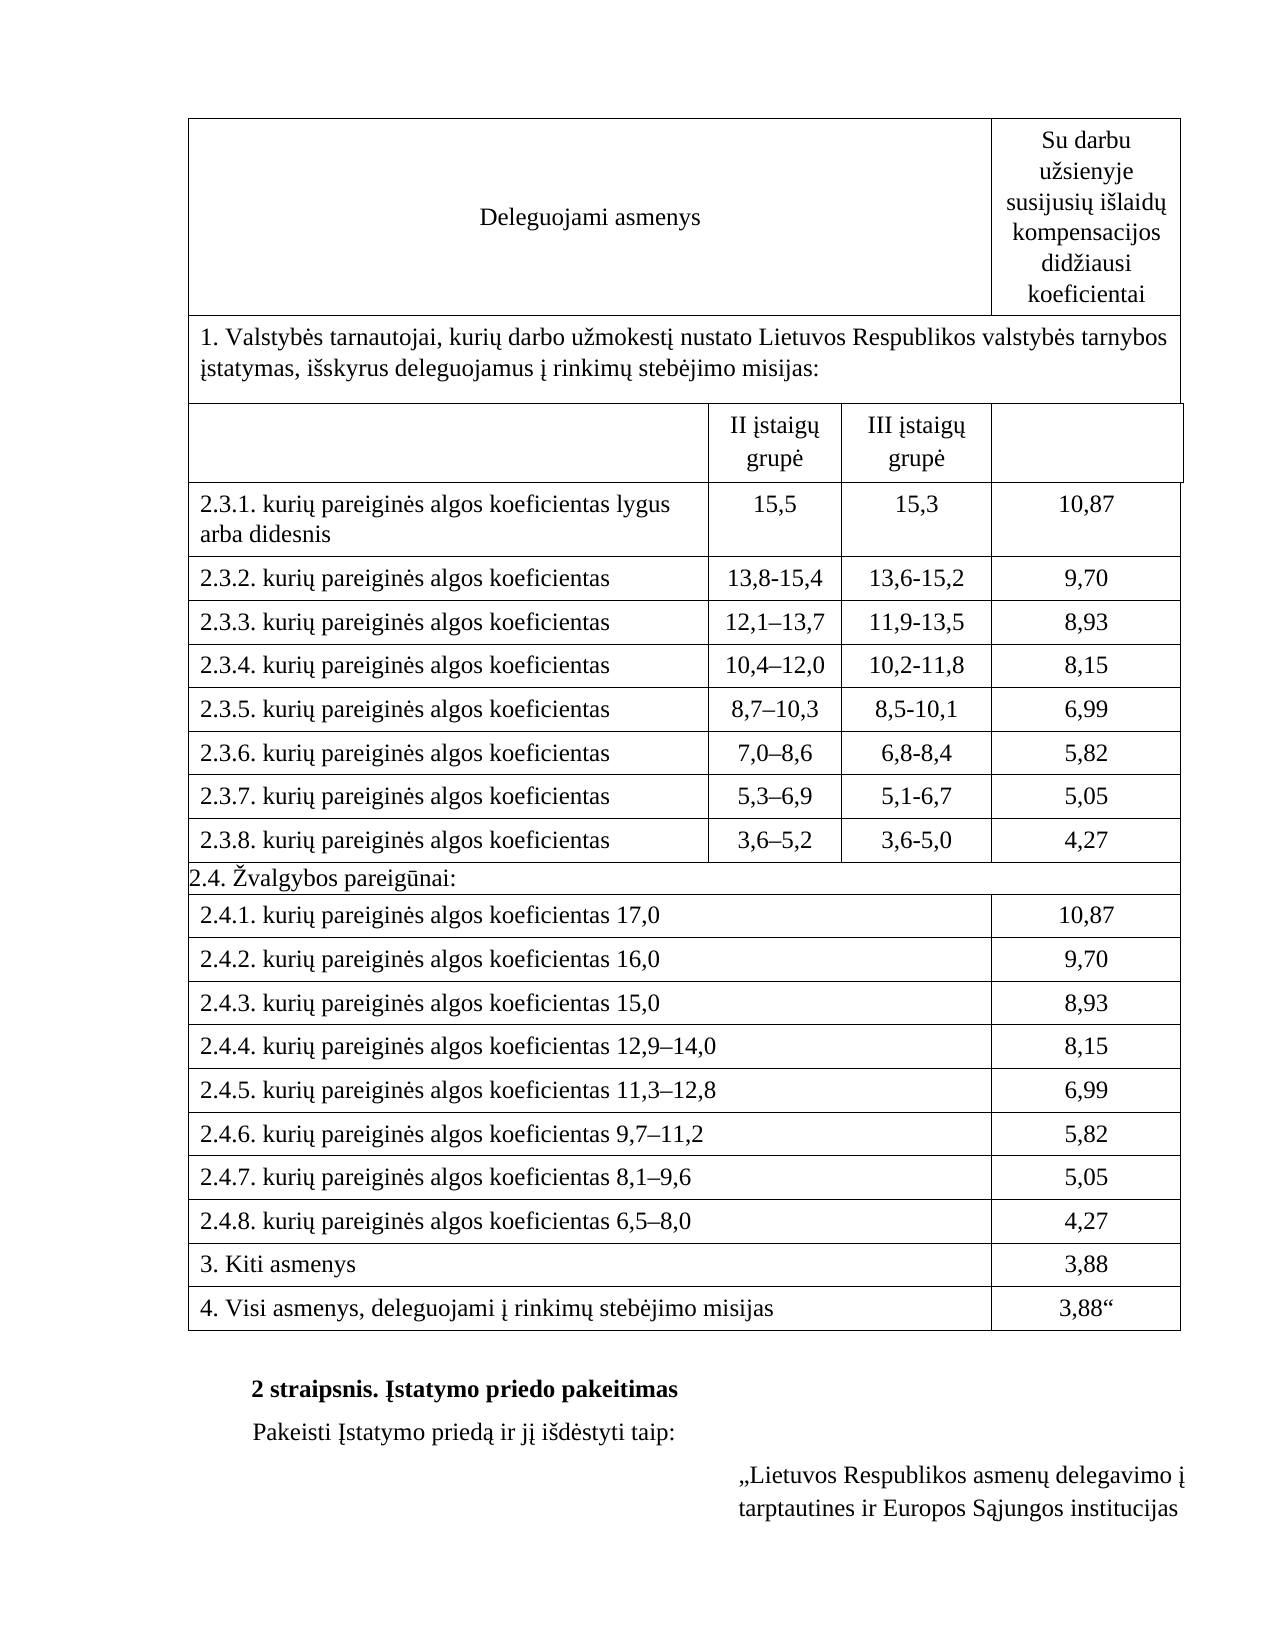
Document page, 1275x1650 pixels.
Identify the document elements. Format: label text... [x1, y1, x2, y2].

table_cell 2.3.6. kurių pareiginės algos koeficientas [189, 732, 708, 774]
table_cell 10,87 [992, 895, 1180, 937]
table_cell 3,88“ [992, 1287, 1180, 1330]
table_cell 9,70 [992, 938, 1180, 981]
table_cell 2.4.3. kurių pareiginės algos koeficientas 15,0 [189, 982, 991, 1024]
table_cell 8,15 [992, 645, 1180, 687]
table_cell 2.3.3. kurių pareiginės algos koeficientas [189, 601, 708, 643]
table_cell 2.4.4. kurių pareiginės algos koeficientas 12,9–14,0 [189, 1025, 991, 1068]
table_cell 3. Kiti asmenys [189, 1244, 991, 1286]
table_cell 2.3.7. kurių pareiginės algos koeficientas [189, 775, 708, 818]
table_cell 5,05 [992, 775, 1180, 818]
table_cell 10,2-11,8 [842, 645, 991, 687]
table_cell 2.3.5. kurių pareiginės algos koeficientas [189, 688, 708, 731]
table_cell II įstaigų grupė [709, 404, 841, 482]
table_cell 7,0–8,6 [709, 732, 841, 774]
table_cell 8,93 [992, 982, 1180, 1024]
text 2 straipsnis. Įstatymo priedo pakeitimas [177, 1374, 1196, 1403]
table_cell 4,27 [992, 1200, 1180, 1243]
table_header Su darbu užsienyje susijusių išlaidų kompensacijos didžiausi koeficientai [992, 119, 1180, 315]
table_cell 5,1-6,7 [842, 775, 991, 818]
table_cell 5,82 [992, 1113, 1180, 1155]
table_cell 10,4–12,0 [709, 645, 841, 687]
table_cell 5,3–6,9 [709, 775, 841, 818]
table_cell 2.4.7. kurių pareiginės algos koeficientas 8,1–9,6 [189, 1156, 991, 1199]
text Pakeisti Įstatymo priedą ir jį išdėstyti taip: [177, 1417, 1196, 1446]
table_cell 4. Visi asmenys, deleguojami į rinkimų stebėjimo misijas [189, 1287, 991, 1330]
table_cell 5,05 [992, 1156, 1180, 1199]
table_cell 10,87 [992, 483, 1180, 556]
table_cell 15,3 [842, 483, 991, 556]
table_cell [992, 404, 1183, 482]
table_cell [189, 404, 708, 482]
table_header Deleguojami asmenys [189, 119, 991, 315]
table_cell 12,1–13,7 [709, 601, 841, 643]
table_cell 6,99 [992, 1069, 1180, 1112]
table_cell 2.4.6. kurių pareiginės algos koeficientas 9,7–11,2 [189, 1113, 991, 1155]
table_cell 2.3.8. kurių pareiginės algos koeficientas [189, 819, 708, 862]
table_cell 2.3.4. kurių pareiginės algos koeficientas [189, 645, 708, 687]
table_cell 5,82 [992, 732, 1180, 774]
text „Lietuvos Respublikos asmenų delegavimo į tarptautines ir Europos Sąjungos institucijas [738, 1460, 1196, 1522]
table_cell 9,70 [992, 557, 1180, 600]
table_cell 8,5-10,1 [842, 688, 991, 731]
table_cell 1. Valstybės tarnautojai, kurių darbo užmokestį nustato Lietuvos Respublikos valstybės tarnybos įstatymas, išskyrus deleguojamus į rinkimų stebėjimo misijas: [189, 316, 1180, 403]
table_cell 2.3.2. kurių pareiginės algos koeficientas [189, 557, 708, 600]
table_cell 11,9-13,5 [842, 601, 991, 643]
table_cell 8,7–10,3 [709, 688, 841, 731]
table_cell 13,6-15,2 [842, 557, 991, 600]
table_cell 13,8-15,4 [709, 557, 841, 600]
table_cell III įstaigų grupė [842, 404, 991, 482]
table_cell 2.4.8. kurių pareiginės algos koeficientas 6,5–8,0 [189, 1200, 991, 1243]
table_cell 8,15 [992, 1025, 1180, 1068]
table_cell 2.4.2. kurių pareiginės algos koeficientas 16,0 [189, 938, 991, 981]
table_cell [177, 118, 188, 1331]
table_cell 6,8-8,4 [842, 732, 991, 774]
table_cell 2.3.1. kurių pareiginės algos koeficientas lygus arba didesnis [189, 483, 708, 556]
table_cell 2.4.1. kurių pareiginės algos koeficientas 17,0 [189, 895, 991, 937]
table_cell 8,93 [992, 601, 1180, 643]
table_cell 2.4.5. kurių pareiginės algos koeficientas 11,3–12,8 [189, 1069, 991, 1112]
table_cell 15,5 [709, 483, 841, 556]
table_cell [1181, 118, 1196, 1331]
table_cell 3,6-5,0 [842, 819, 991, 862]
table_cell 2.4. Žvalgybos pareigūnai: [189, 863, 1180, 893]
table_cell 3,88 [992, 1244, 1180, 1286]
table_cell 6,99 [992, 688, 1180, 731]
table_cell 4,27 [992, 819, 1180, 862]
table_cell 3,6–5,2 [709, 819, 841, 862]
table_cell [1196, 118, 1218, 1331]
